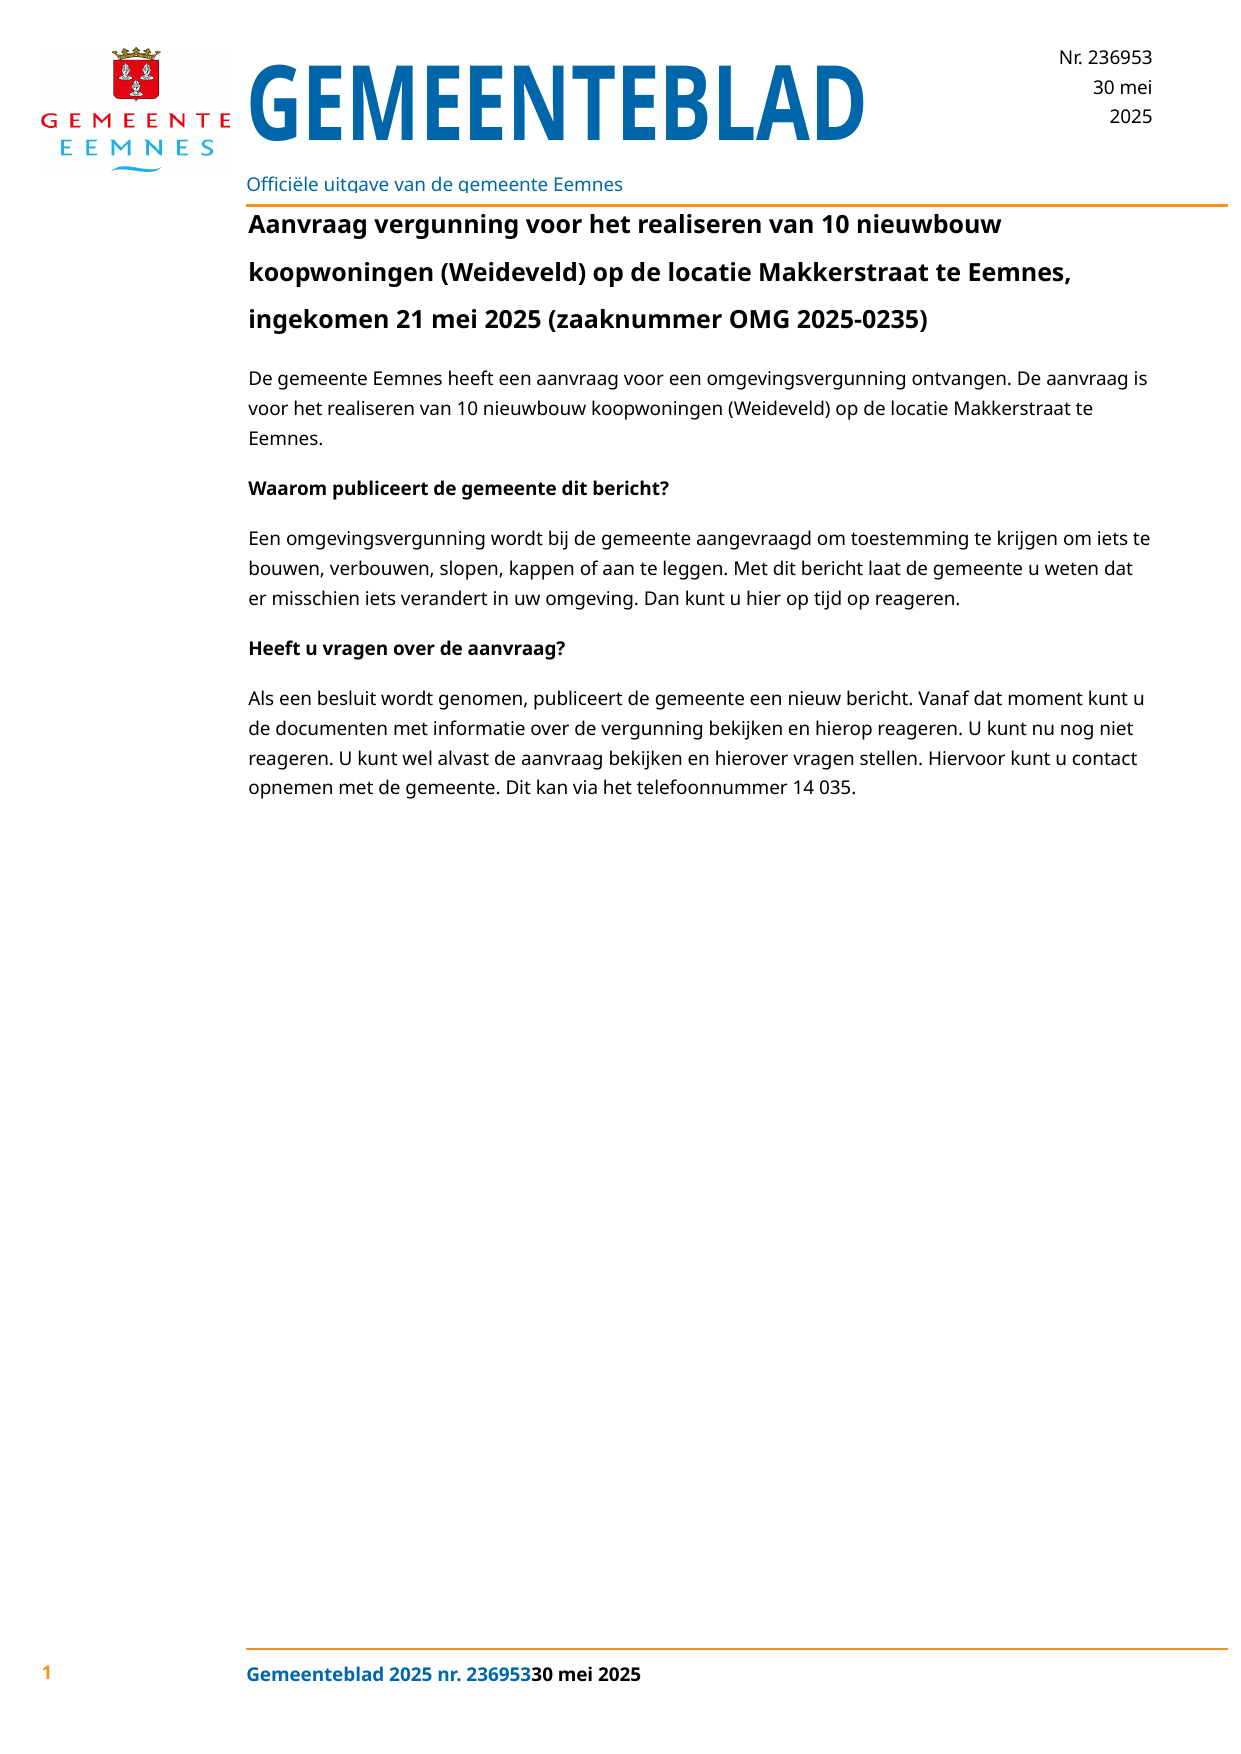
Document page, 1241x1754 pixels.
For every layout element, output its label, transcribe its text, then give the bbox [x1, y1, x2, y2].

picture [41, 47, 231, 172]
text Heeft u vragen over de aanvraag? [248, 635, 1152, 661]
text Een omgevingsvergunning wordt bij de gemeente aangevraagd om toestemming te krijgen om iets te bouwen, verbouwen, slopen, kappen of aan te leggen. Met dit bericht laat de gemeente u weten dat er misschien iets verandert in uw omgeving. Dan kunt u hier op tijd op reageren. [248, 526, 1152, 610]
text De gemeente Eemnes heeft een aanvraag voor een omgevingsvergunning ontvangen. De aanvraag is voor het realiseren van 10 nieuwbouw koopwoningen (Weideveld) op de locatie Makkerstraat te Eemnes. [248, 366, 1152, 450]
text Als een besluit wordt genomen, publiceert de gemeente een nieuw bericht. Vanaf dat moment kunt u de documenten met informatie over de vergunning bekijken en hierop reageren. U kunt nu nog niet reageren. U kunt wel alvast de aanvraag bekijken en hierover vragen stellen. Hiervoor kunt u contact opnemen met de gemeente. Dit kan via het telefoonnummer 14 035. [248, 686, 1152, 800]
text Aanvraag vergunning voor het realiseren van 10 nieuwbouw koopwoningen (Weideveld) op de locatie Makkerstraat te Eemnes, ingekomen 21 mei 2025 (zaaknummer OMG 2025-0235) [248, 207, 1152, 336]
text Waarom publiceert de gemeente dit bericht? [248, 475, 1152, 501]
